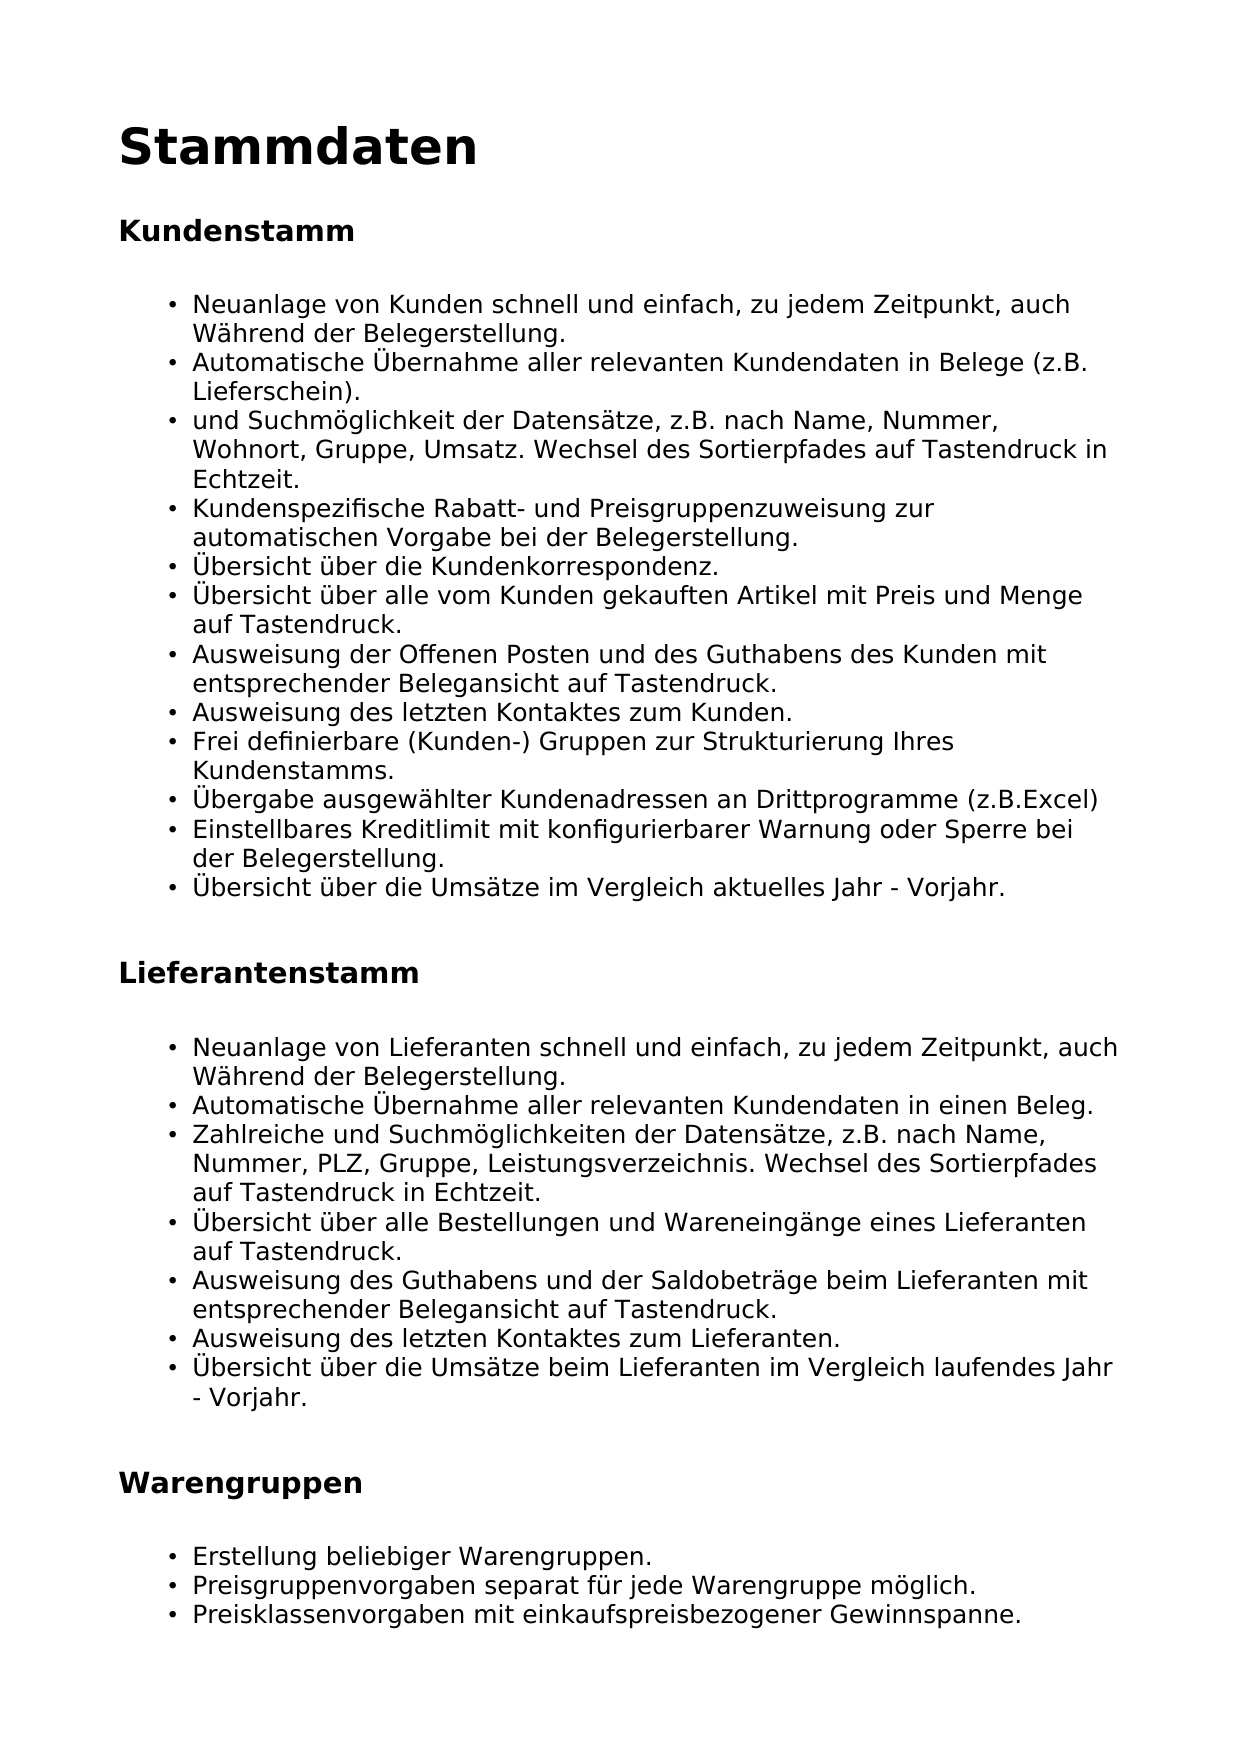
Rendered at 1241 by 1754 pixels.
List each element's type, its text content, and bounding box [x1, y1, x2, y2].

list Automatische Übernahme aller relevanten Kundendaten in einen Beleg. [177, 1091, 1122, 1120]
list Kundenspezifische Rabatt- und Preisgruppenzuweisung zur automatischen Vorgabe bei der Belegerstellung. [177, 494, 1122, 552]
subtitle Kundenstamm [118, 214, 1122, 248]
list Übersicht über die Umsätze beim Lieferanten im Vergleich laufendes Jahr - Vorjahr. [177, 1353, 1122, 1412]
subtitle Stammdaten [118, 118, 1122, 176]
subtitle Lieferantenstamm [118, 957, 1122, 991]
list Übersicht über alle Bestellungen und Wareneingänge eines Lieferanten auf Tastendruck. [177, 1208, 1122, 1266]
list Preisklassenvorgaben mit einkaufspreisbezogener Gewinnspanne. [177, 1601, 1122, 1630]
list Preisgruppenvorgaben separat für jede Warengruppe möglich. [177, 1571, 1122, 1601]
list Frei definierbare (Kunden-) Gruppen zur Strukturierung Ihres Kundenstamms. [177, 727, 1122, 786]
list Neuanlage von Kunden schnell und einfach, zu jedem Zeitpunkt, auch Während der Belegerstellung. [177, 290, 1122, 348]
list und Suchmöglichkeit der Datensätze, z.B. nach Name, Nummer, Wohnort, Gruppe, Umsatz. Wechsel des Sortierpfades auf Tastendruck in Echtzeit. [177, 406, 1122, 494]
list Ausweisung des letzten Kontaktes zum Lieferanten. [177, 1324, 1122, 1353]
list Übergabe ausgewählter Kundenadressen an Drittprogramme (z.B.Excel) [177, 786, 1122, 815]
list Ausweisung des letzten Kontaktes zum Kunden. [177, 698, 1122, 727]
list Neuanlage von Lieferanten schnell und einfach, zu jedem Zeitpunkt, auch Während der Belegerstellung. [177, 1033, 1122, 1091]
list Zahlreiche und Suchmöglichkeiten der Datensätze, z.B. nach Name, Nummer, PLZ, Gruppe, Leistungsverzeichnis. Wechsel des Sortierpfades auf Tastendruck in Echtzeit. [177, 1120, 1122, 1208]
list Einstellbares Kreditlimit mit konfigurierbarer Warnung oder Sperre bei der Belegerstellung. [177, 815, 1122, 873]
subtitle Warengruppen [118, 1466, 1122, 1500]
list Ausweisung der Offenen Posten und des Guthabens des Kunden mit entsprechender Belegansicht auf Tastendruck. [177, 640, 1122, 698]
list Ausweisung des Guthabens und der Saldobeträge beim Lieferanten mit entsprechender Belegansicht auf Tastendruck. [177, 1266, 1122, 1324]
list Automatische Übernahme aller relevanten Kundendaten in Belege (z.B. Lieferschein). [177, 348, 1122, 406]
list Übersicht über alle vom Kunden gekauften Artikel mit Preis und Menge auf Tastendruck. [177, 581, 1122, 640]
list Erstellung beliebiger Warengruppen. [177, 1542, 1122, 1571]
list Übersicht über die Umsätze im Vergleich aktuelles Jahr - Vorjahr. [177, 873, 1122, 902]
list Übersicht über die Kundenkorrespondenz. [177, 552, 1122, 581]
